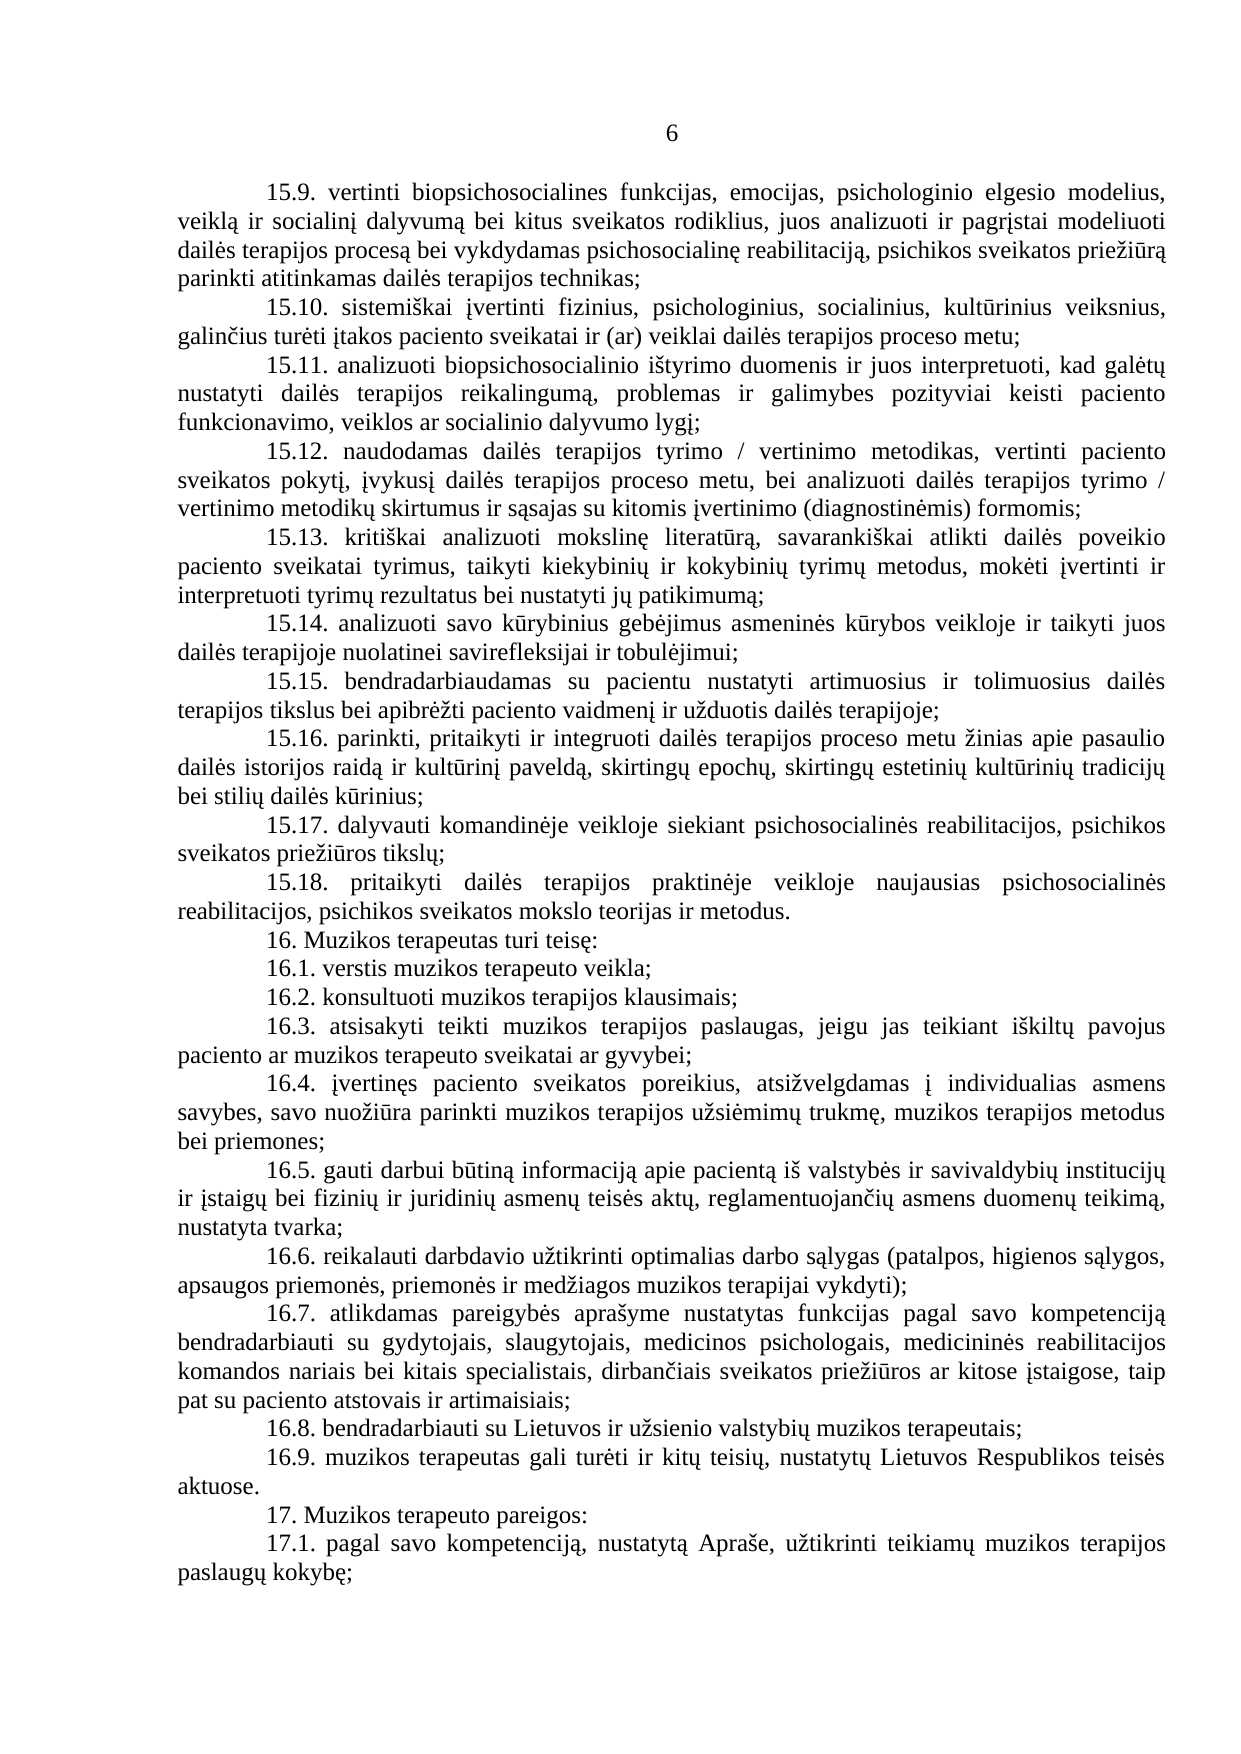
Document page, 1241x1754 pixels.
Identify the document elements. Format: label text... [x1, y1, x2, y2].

text 16.2. konsultuoti muzikos terapijos klausimais; [177, 982, 1167, 1011]
text 16.7. atlikdamas pareigybės aprašyme nustatytas funkcijas pagal savo kompetenciją bendradarbiauti su gydytojais, slaugytojais, medicinos psichologais, medicininės reabilitacijos komandos nariais bei kitais specialistais, dirbančiais sveikatos priežiūros ar kitose įstaigose, taip pat su paciento atstovais ir artimaisiais; [177, 1298, 1167, 1413]
text 15.10. sistemiškai įvertinti fizinius, psichologinius, socialinius, kultūrinius veiksnius, galinčius turėti įtakos paciento sveikatai ir (ar) veiklai dailės terapijos proceso metu; [177, 292, 1167, 350]
text 16.1. verstis muzikos terapeuto veikla; [177, 953, 1167, 982]
text 15.17. dalyvauti komandinėje veikloje siekiant psichosocialinės reabilitacijos, psichikos sveikatos priežiūros tikslų; [177, 810, 1167, 867]
text 17. Muzikos terapeuto pareigos: [177, 1500, 1167, 1528]
text 15.13. kritiškai analizuoti mokslinę literatūrą, savarankiškai atlikti dailės poveikio paciento sveikatai tyrimus, taikyti kiekybinių ir kokybinių tyrimų metodus, mokėti įvertinti ir interpretuoti tyrimų rezultatus bei nustatyti jų patikimumą; [177, 522, 1167, 608]
text 15.9. vertinti biopsichosocialines funkcijas, emocijas, psichologinio elgesio modelius, veiklą ir socialinį dalyvumą bei kitus sveikatos rodiklius, juos analizuoti ir pagrįstai modeliuoti dailės terapijos procesą bei vykdydamas psichosocialinę reabilitaciją, psichikos sveikatos priežiūrą parinkti atitinkamas dailės terapijos technikas; [177, 177, 1167, 292]
text 16.9. muzikos terapeutas gali turėti ir kitų teisių, nustatytų Lietuvos Respublikos teisės aktuose. [177, 1442, 1167, 1500]
text 15.14. analizuoti savo kūrybinius gebėjimus asmeninės kūrybos veikloje ir taikyti juos dailės terapijoje nuolatinei savirefleksijai ir tobulėjimui; [177, 608, 1167, 666]
text 15.11. analizuoti biopsichosocialinio ištyrimo duomenis ir juos interpretuoti, kad galėtų nustatyti dailės terapijos reikalingumą, problemas ir galimybes pozityviai keisti paciento funkcionavimo, veiklos ar socialinio dalyvumo lygį; [177, 350, 1167, 436]
text 16. Muzikos terapeutas turi teisę: [177, 925, 1167, 953]
text 16.6. reikalauti darbdavio užtikrinti optimalias darbo sąlygas (patalpos, higienos sąlygos, apsaugos priemonės, priemonės ir medžiagos muzikos terapijai vykdyti); [177, 1241, 1167, 1298]
text 15.18. pritaikyti dailės terapijos praktinėje veikloje naujausias psichosocialinės reabilitacijos, psichikos sveikatos mokslo teorijas ir metodus. [177, 867, 1167, 925]
text 17.1. pagal savo kompetenciją, nustatytą Apraše, užtikrinti teikiamų muzikos terapijos paslaugų kokybę; [177, 1528, 1167, 1586]
text 16.8. bendradarbiauti su Lietuvos ir užsienio valstybių muzikos terapeutais; [177, 1413, 1167, 1442]
text 15.16. parinkti, pritaikyti ir integruoti dailės terapijos proceso metu žinias apie pasaulio dailės istorijos raidą ir kultūrinį paveldą, skirtingų epochų, skirtingų estetinių kultūrinių tradicijų bei stilių dailės kūrinius; [177, 723, 1167, 810]
text 15.12. naudodamas dailės terapijos tyrimo / vertinimo metodikas, vertinti paciento sveikatos pokytį, įvykusį dailės terapijos proceso metu, bei analizuoti dailės terapijos tyrimo / vertinimo metodikų skirtumus ir sąsajas su kitomis įvertinimo (diagnostinėmis) formomis; [177, 436, 1167, 522]
text 16.3. atsisakyti teikti muzikos terapijos paslaugas, jeigu jas teikiant iškiltų pavojus paciento ar muzikos terapeuto sveikatai ar gyvybei; [177, 1011, 1167, 1068]
text 16.4. įvertinęs paciento sveikatos poreikius, atsižvelgdamas į individualias asmens savybes, savo nuožiūra parinkti muzikos terapijos užsiėmimų trukmę, muzikos terapijos metodus bei priemones; [177, 1068, 1167, 1155]
text 16.5. gauti darbui būtiną informaciją apie pacientą iš valstybės ir savivaldybių institucijų ir įstaigų bei fizinių ir juridinių asmenų teisės aktų, reglamentuojančių asmens duomenų teikimą, nustatyta tvarka; [177, 1155, 1167, 1241]
text 15.15. bendradarbiaudamas su pacientu nustatyti artimuosius ir tolimuosius dailės terapijos tikslus bei apibrėžti paciento vaidmenį ir užduotis dailės terapijoje; [177, 666, 1167, 723]
